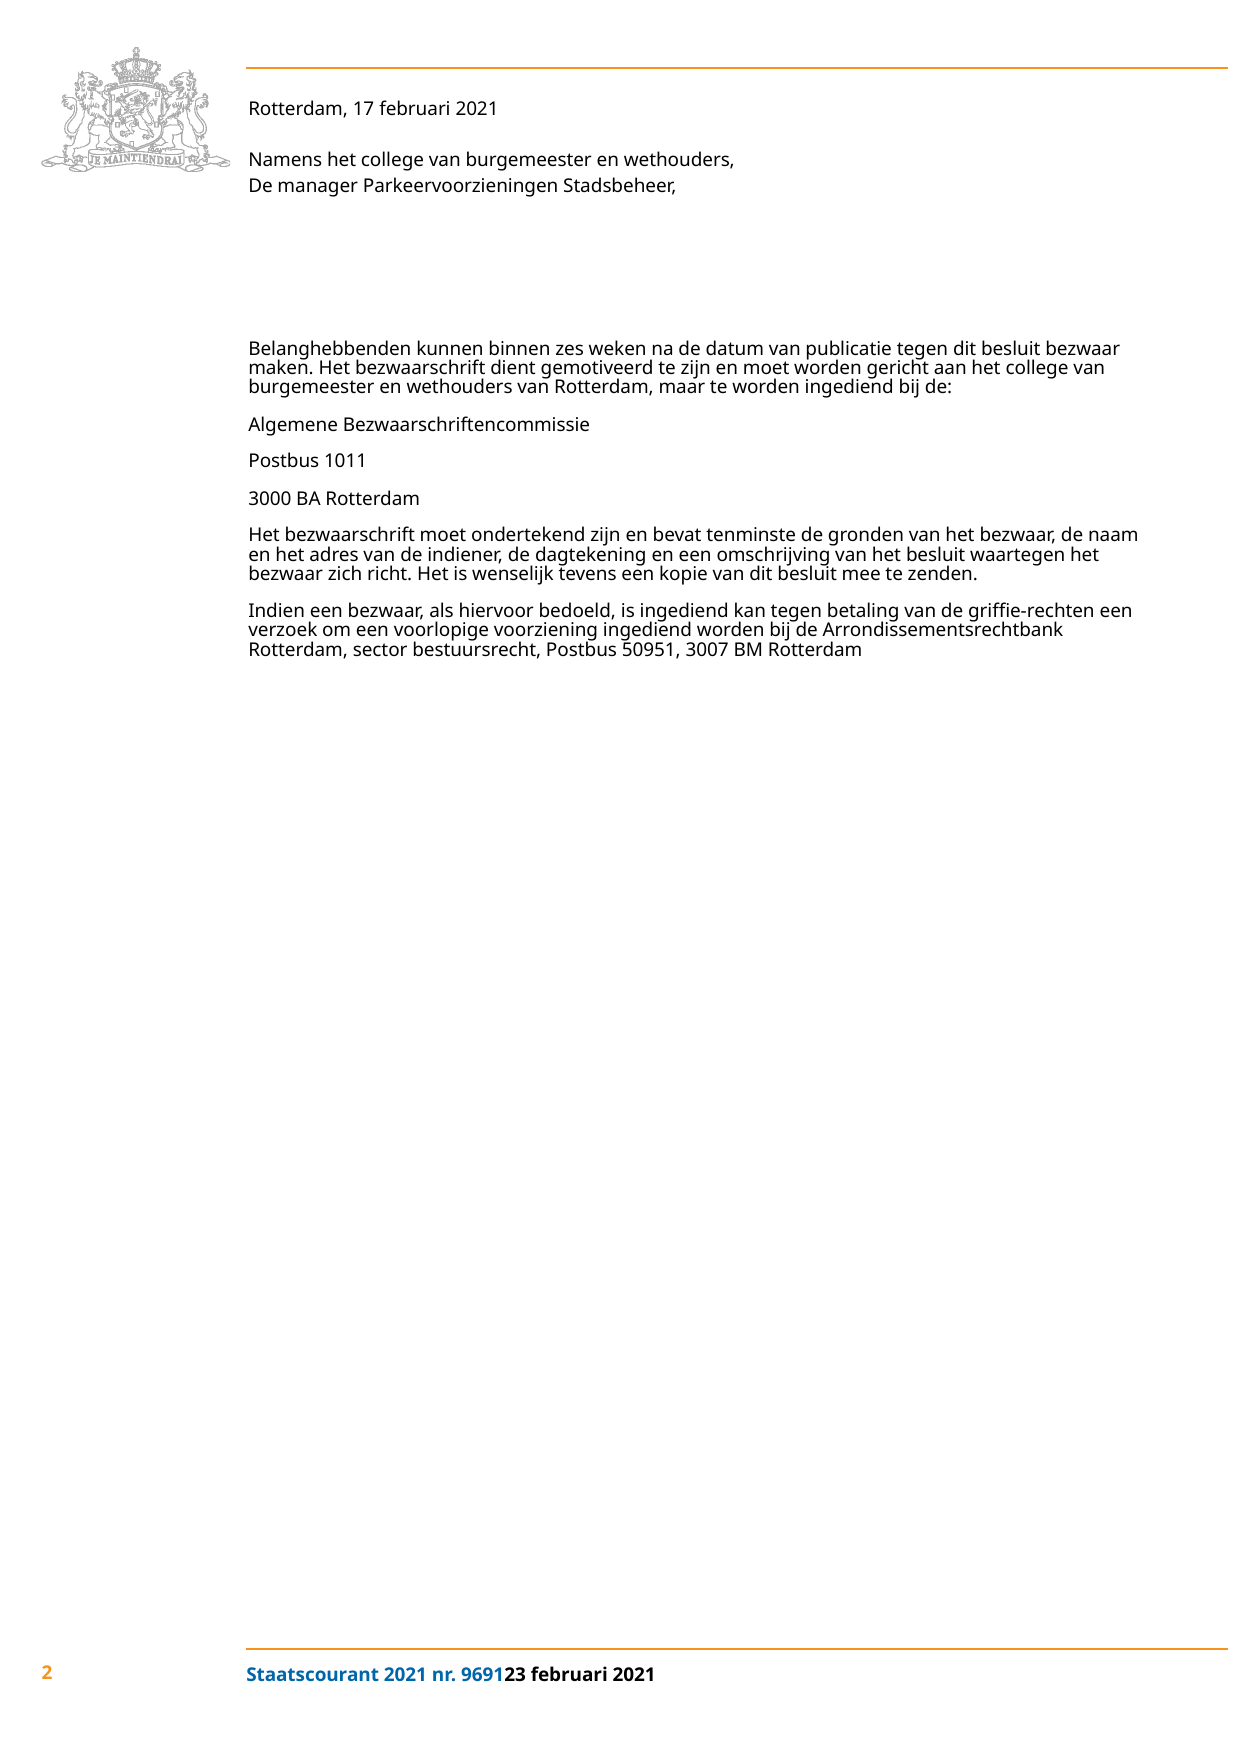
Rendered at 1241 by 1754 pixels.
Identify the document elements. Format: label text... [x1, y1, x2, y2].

text Rotterdam, 17 februari 2021 [248, 95, 1152, 121]
text De manager Parkeervoorzieningen Stadsbeheer, [248, 172, 1152, 198]
text Het bezwaarschrift moet ondertekend zijn en bevat tenminste de gronden van het bezwaar, de naam en het adres van de indiener, de dagtekening en een omschrijving van het besluit waartegen het bezwaar zich richt. Het is wenselijk tevens een kopie van dit besluit mee te zenden. [248, 526, 1152, 584]
text Algemene Bezwaarschriftencommissie [248, 416, 1152, 435]
text 3000 BA Rotterdam [248, 489, 1152, 509]
text Belanghebbenden kunnen binnen zes weken na de datum van publicatie tegen dit besluit bezwaar maken. Het bezwaarschrift dient gemotiveerd te zijn en moet worden gericht aan het college van burgemeester en wethouders van Rotterdam, maar te worden ingediend bij de: [248, 340, 1152, 398]
text Indien een bezwaar, als hiervoor bedoeld, is ingediend kan tegen betaling van de griffie-rechten een verzoek om een voorlopige voorziening ingediend worden bij de Arrondissementsrechtbank Rotterdam, sector bestuursrecht, Postbus 50951, 3007 BM Rotterdam [248, 602, 1152, 660]
text Postbus 1011 [248, 452, 1152, 472]
text Namens het college van burgemeester en wethouders, [248, 146, 1152, 172]
picture [41, 47, 231, 172]
